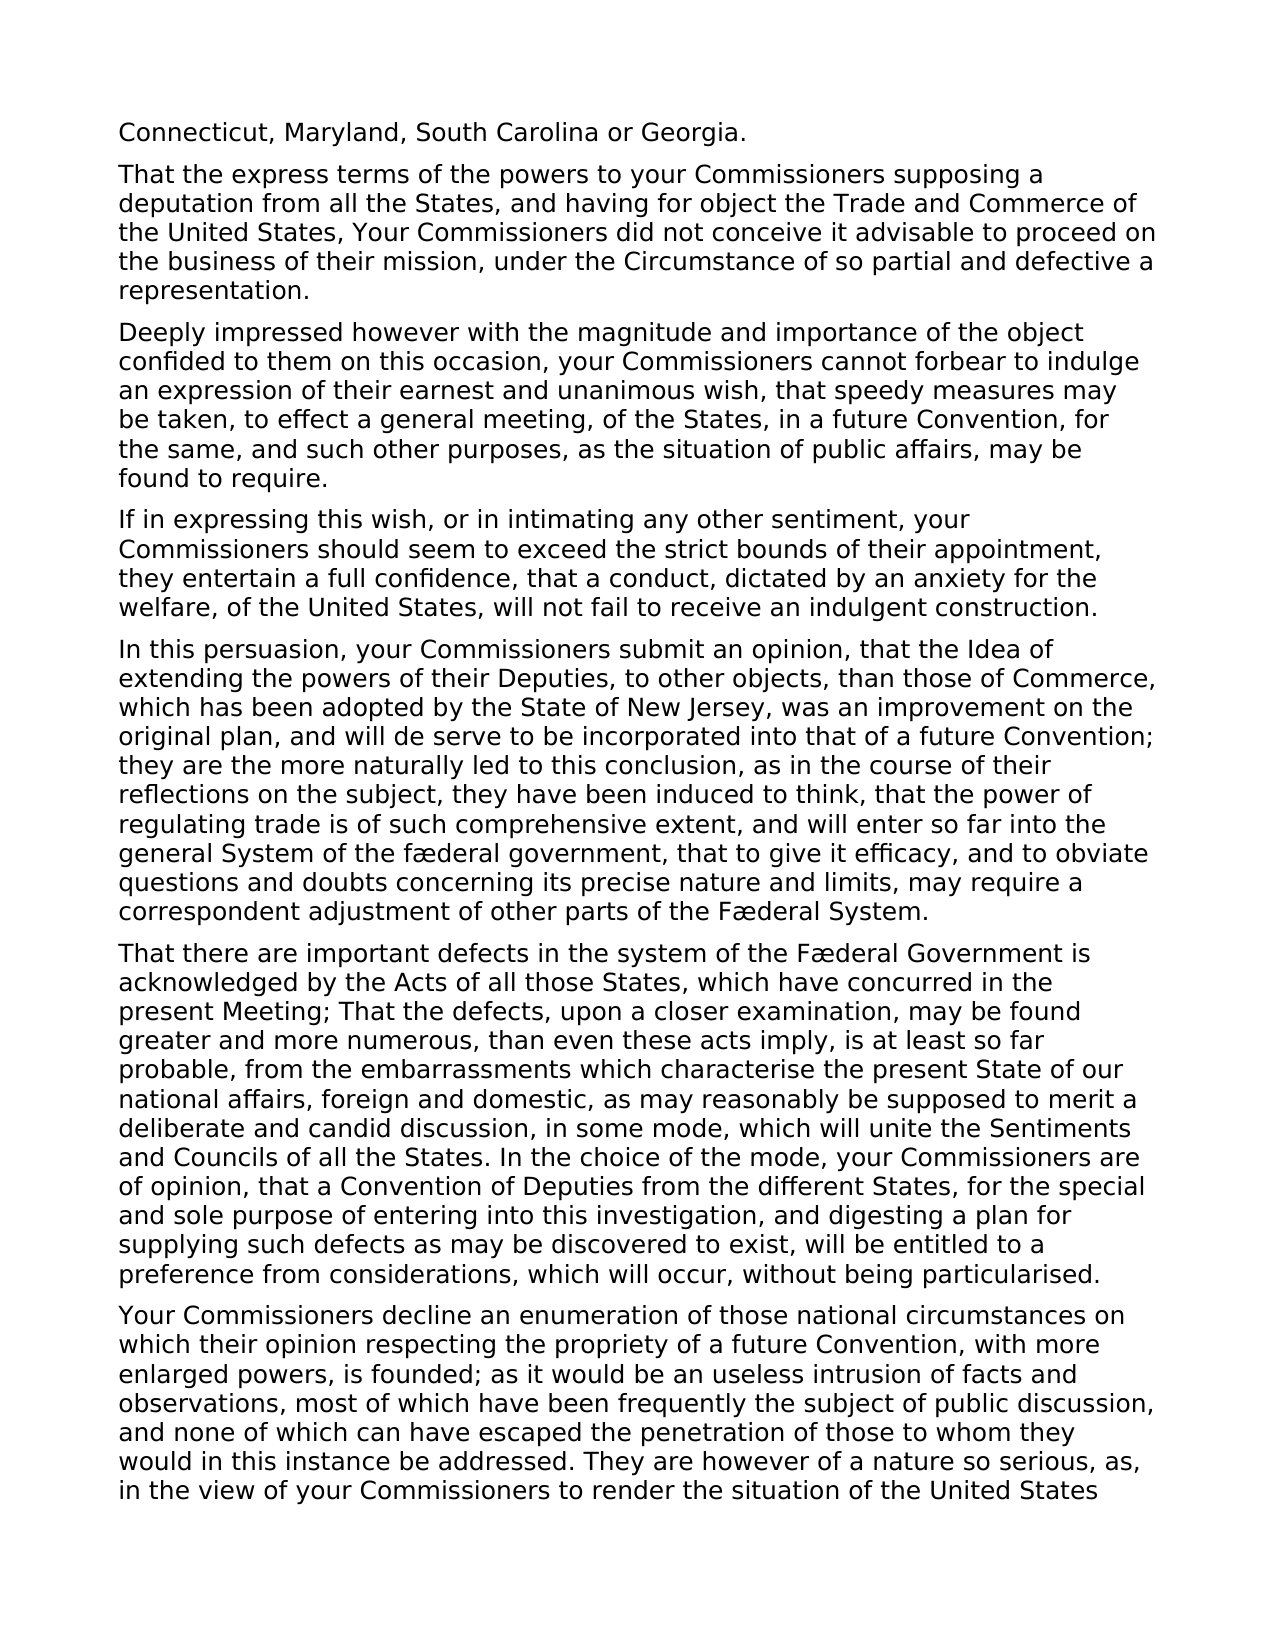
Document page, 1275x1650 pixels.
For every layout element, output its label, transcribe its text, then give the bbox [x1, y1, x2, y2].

text That there are important defects in the system of the Fæderal Government is acknowledged by the Acts of all those States, which have concurred in the present Meeting; That the defects, upon a closer examination, may be found greater and more numerous, than even these acts imply, is at least so far probable, from the embarrassments which characterise the present State of our national affairs, foreign and domestic, as may reasonably be supposed to merit a deliberate and candid discussion, in some mode, which will unite the Sentiments and Councils of all the States. In the choice of the mode, your Commissioners are of opinion, that a Convention of Deputies from the different States, for the special and sole purpose of entering into this investigation, and digesting a plan for supplying such defects as may be discovered to exist, will be entitled to a preference from considerations, which will occur, without being particularised. [118, 939, 1157, 1289]
text In this persuasion, your Commissioners submit an opinion, that the Idea of extending the powers of their Deputies, to other objects, than those of Commerce, which has been adopted by the State of New Jersey, was an improvement on the original plan, and will de serve to be incorporated into that of a future Convention; they are the more naturally led to this conclusion, as in the course of their reflections on the subject, they have been induced to think, that the power of regulating trade is of such comprehensive extent, and will enter so far into the general System of the fæderal government, that to give it efficacy, and to obviate questions and doubts concerning its precise nature and limits, may require a correspondent adjustment of other parts of the Fæderal System. [118, 635, 1157, 926]
text If in expressing this wish, or in intimating any other sentiment, your Commissioners should seem to exceed the strict bounds of their appointment, they entertain a full confidence, that a conduct, dictated by an anxiety for the welfare, of the United States, will not fail to receive an indulgent construction. [118, 506, 1157, 622]
text Deeply impressed however with the magnitude and importance of the object confided to them on this occasion, your Commissioners cannot forbear to indulge an expression of their earnest and unanimous wish, that speedy measures may be taken, to effect a general meeting, of the States, in a future Convention, for the same, and such other purposes, as the situation of public affairs, may be found to require. [118, 318, 1157, 493]
text Connecticut, Maryland, South Carolina or Georgia. [118, 118, 1157, 147]
text That the express terms of the powers to your Commissioners supposing a deputation from all the States, and having for object the Trade and Commerce of the United States, Your Commissioners did not conceive it advisable to proceed on the business of their mission, under the Circumstance of so partial and defective a representation. [118, 160, 1157, 306]
text Your Commissioners decline an enumeration of those national circumstances on which their opinion respecting the propriety of a future Convention, with more enlarged powers, is founded; as it would be an useless intrusion of facts and observations, most of which have been frequently the subject of public discussion, and none of which can have escaped the penetration of those to whom they would in this instance be addressed. They are however of a nature so serious, as, in the view of your Commissioners to render the situation of the United States [118, 1301, 1157, 1506]
